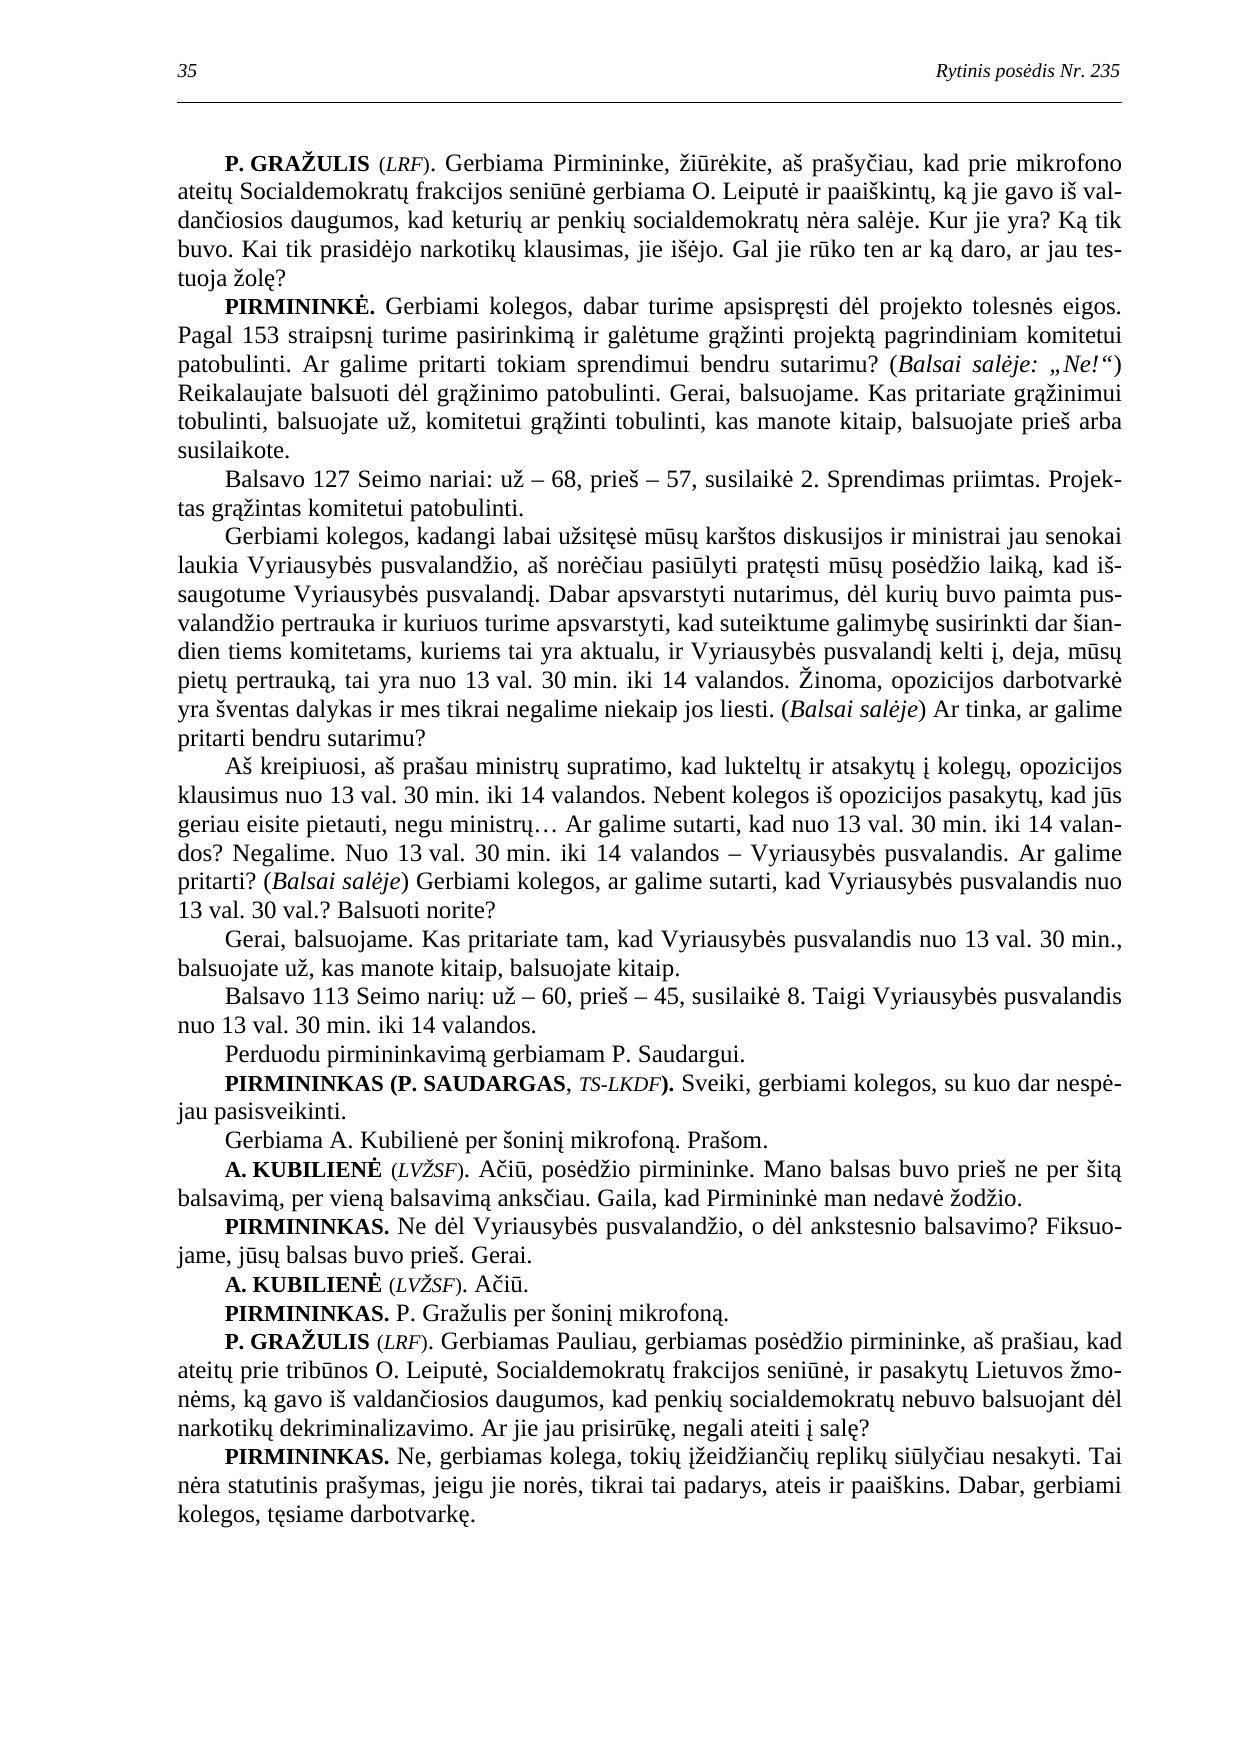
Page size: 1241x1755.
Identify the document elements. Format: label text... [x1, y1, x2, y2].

text PIRMININKAS (P. SAUDARGAS, TS-LKDF). Svei­ki, ger­bia­mi ko­le­gos, su kuo dar ne­spė­jau pa­si­svei­kin­ti. [177, 1068, 1122, 1125]
text P. GRAŽULIS (LRF). Ger­bia­ma Pir­mi­nin­ke, žiū­rė­ki­te, aš pra­šy­čiau, kad prie mik­ro­fo­no at­ei­tų So­cial­de­mok­ra­tų frak­ci­jos se­niū­nė ger­bia­ma O. Lei­pu­tė ir pa­aiš­kin­tų, ką jie ga­vo iš val­dan­čio­sios dau­gu­mos, kad ke­tu­rių ar pen­kių so­cial­de­mok­ra­tų nė­ra sa­lė­je. Kur jie yra? Ką tik bu­vo. Kai tik pra­si­dė­jo nar­ko­ti­kų klau­si­mas, jie iš­ėjo. Gal jie rū­ko ten ar ką da­ro, ar jau tes­tuo­ja žo­lę? [177, 148, 1122, 291]
text Bal­sa­vo 127 Sei­mo na­riai: už – 68, prieš – 57, su­si­lai­kė 2. Spren­di­mas pri­im­tas. Pro­jek­tas grą­žin­tas ko­mi­te­tui pa­to­bu­lin­ti. [177, 464, 1122, 521]
text A. KUBILIENĖ (LVŽSF). Ačiū, po­sė­džio pir­mi­nin­ke. Ma­no bal­sas bu­vo prieš ne per ši­tą bal­sa­vi­mą, per vie­ną bal­sa­vi­mą anks­čiau. Gai­la, kad Pir­mi­nin­kė man ne­da­vė žo­džio. [177, 1154, 1122, 1211]
text PIRMININKAS. Ne dėl Vy­riau­sy­bės pus­va­lan­džio, o dėl anks­tes­nio bal­sa­vi­mo? Fik­suo­ja­me, jū­sų bal­sas bu­vo prieš. Ge­rai. [177, 1211, 1122, 1269]
text PIRMININKAS. P. Gra­žu­lis per šo­ni­nį mik­ro­fo­ną. [177, 1298, 1122, 1326]
text A. KUBILIENĖ (LVŽSF). Ačiū. [177, 1269, 1122, 1298]
text PIRMININKAS. Ne, ger­bia­mas ko­le­ga, to­kių įžei­džian­čių re­pli­kų siū­ly­čiau ne­sa­ky­ti. Tai nė­ra sta­tu­ti­nis pra­šy­mas, jei­gu jie no­rės, tik­rai tai pa­da­rys, at­eis ir pa­aiš­kins. Da­bar, ger­bia­mi ko­le­gos, tę­sia­me dar­bo­tvarkę. [177, 1441, 1122, 1528]
text Ger­bia­mi ko­le­gos, ka­dan­gi la­bai už­si­tę­sė mū­sų karš­tos dis­ku­si­jos ir mi­nist­rai jau se­no­kai lau­kia Vy­riau­sy­bės pus­va­lan­džio, aš no­rė­čiau pa­siū­ly­ti pra­tęs­ti mū­sų po­sė­džio lai­ką, kad iš­sau­go­tu­me Vy­riau­sy­bės pus­va­lan­dį. Da­bar ap­svars­ty­ti nu­ta­ri­mus, dėl ku­rių bu­vo pa­im­ta pus­va­lan­džio per­trau­ka ir ku­riuos tu­ri­me ap­svars­ty­ti, kad su­teik­tu­me ga­li­my­bę su­si­rink­ti dar šian­dien tiems ko­mi­te­tams, ku­riems tai yra ak­tu­a­lu, ir Vy­riau­sy­bės pus­va­lan­dį kel­ti į, de­ja, mū­sų pie­tų per­trau­ką, tai yra nuo 13 val. 30 min. iki 14 va­lan­dos. Ži­no­ma, opo­zi­ci­jos dar­bo­tvarkė yra šven­tas da­ly­kas ir mes tik­rai ne­ga­li­me nie­kaip jos lies­ti. (Bal­sai sa­lė­je) Ar tin­ka, ar ga­li­me pri­tar­ti ben­dru su­ta­ri­mu? [177, 521, 1122, 751]
text Ger­bia­ma A. Ku­bi­lie­nė per šo­ni­nį mik­ro­fo­ną. Pra­šom. [177, 1125, 1122, 1154]
text PIRMININKĖ. Ger­bia­mi ko­le­gos, da­bar tu­ri­me ap­si­spręs­ti dėl pro­jek­to to­les­nės ei­gos. Pa­gal 153 straips­nį tu­ri­me pa­si­rin­ki­mą ir ga­lė­tu­me grą­žin­ti pro­jek­tą pa­grin­di­niam ko­mi­te­tui pa­to­bu­lin­ti. Ar ga­li­me pri­tar­ti to­kiam spren­di­mui ben­dru su­ta­ri­mu? (Bal­sai sa­lė­je: „Ne!“) Rei­ka­lau­ja­te bal­suo­ti dėl grą­ži­ni­mo pa­to­bu­lin­ti. Ge­rai, bal­suo­ja­me. Kas pri­ta­ria­te grą­ži­ni­mui to­bu­lin­ti, bal­suo­ja­te už, ko­mi­te­tui grą­žin­ti to­bu­lin­ti, kas ma­no­te ki­taip, bal­suo­ja­te prieš ar­ba su­si­lai­ko­te. [177, 291, 1122, 464]
text Bal­sa­vo 113 Sei­mo na­rių: už – 60, prieš – 45, su­si­lai­kė 8. Tai­gi Vy­riau­sy­bės pus­va­lan­dis nuo 13 val. 30 min. iki 14 va­lan­dos. [177, 981, 1122, 1039]
text Ge­rai, bal­suo­ja­me. Kas pri­ta­ria­te tam, kad Vy­riau­sy­bės pus­va­lan­dis nuo 13 val. 30 min., bal­suo­ja­te už, kas ma­no­te ki­taip, bal­suo­ja­te ki­taip. [177, 924, 1122, 981]
text Aš krei­piuo­si, aš pra­šau mi­nist­rų su­pra­ti­mo, kad luk­tel­tų ir at­sa­ky­tų į ko­le­gų, opo­zi­ci­jos klau­si­mus nuo 13 val. 30 min. iki 14 va­lan­dos. Ne­bent ko­le­gos iš opo­zi­ci­jos pa­sa­ky­tų, kad jūs ge­riau ei­si­te pie­tau­ti, ne­gu mi­nist­rų… Ar ga­li­me su­tar­ti, kad nuo 13 val. 30 min. iki 14 va­lan­dos? Ne­ga­li­me. Nuo 13 val. 30 min. iki 14 va­lan­dos – Vy­riau­sy­bės pus­va­lan­dis. Ar ga­li­me pri­tar­ti? (Bal­sai sa­lė­je) Ger­bia­mi ko­le­gos, ar ga­li­me su­tar­ti, kad Vy­riau­sy­bės pus­va­lan­dis nuo 13 val. 30 val.? Bal­suo­ti no­ri­te? [177, 751, 1122, 924]
text Per­duo­du pir­mi­nin­ka­vi­mą ger­bia­mam P. Sau­dar­gui. [177, 1039, 1122, 1068]
text P. GRAŽULIS (LRF). Ger­bia­mas Pau­liau, ger­bia­mas po­sė­džio pir­mi­nin­ke, aš pra­šiau, kad at­ei­tų prie tri­bū­nos O. Lei­pu­tė, So­cial­de­mok­ra­tų frak­ci­jos se­niū­nė, ir pa­sa­ky­tų Lie­tu­vos žmo­nėms, ką ga­vo iš val­dan­čio­sios dau­gu­mos, kad pen­kių so­cial­de­mok­ra­tų ne­bu­vo bal­suo­jant dėl nar­ko­ti­kų dek­ri­mi­na­li­za­vi­mo. Ar jie jau pri­si­rū­kę, ne­ga­li at­ei­ti į sa­lę? [177, 1326, 1122, 1441]
